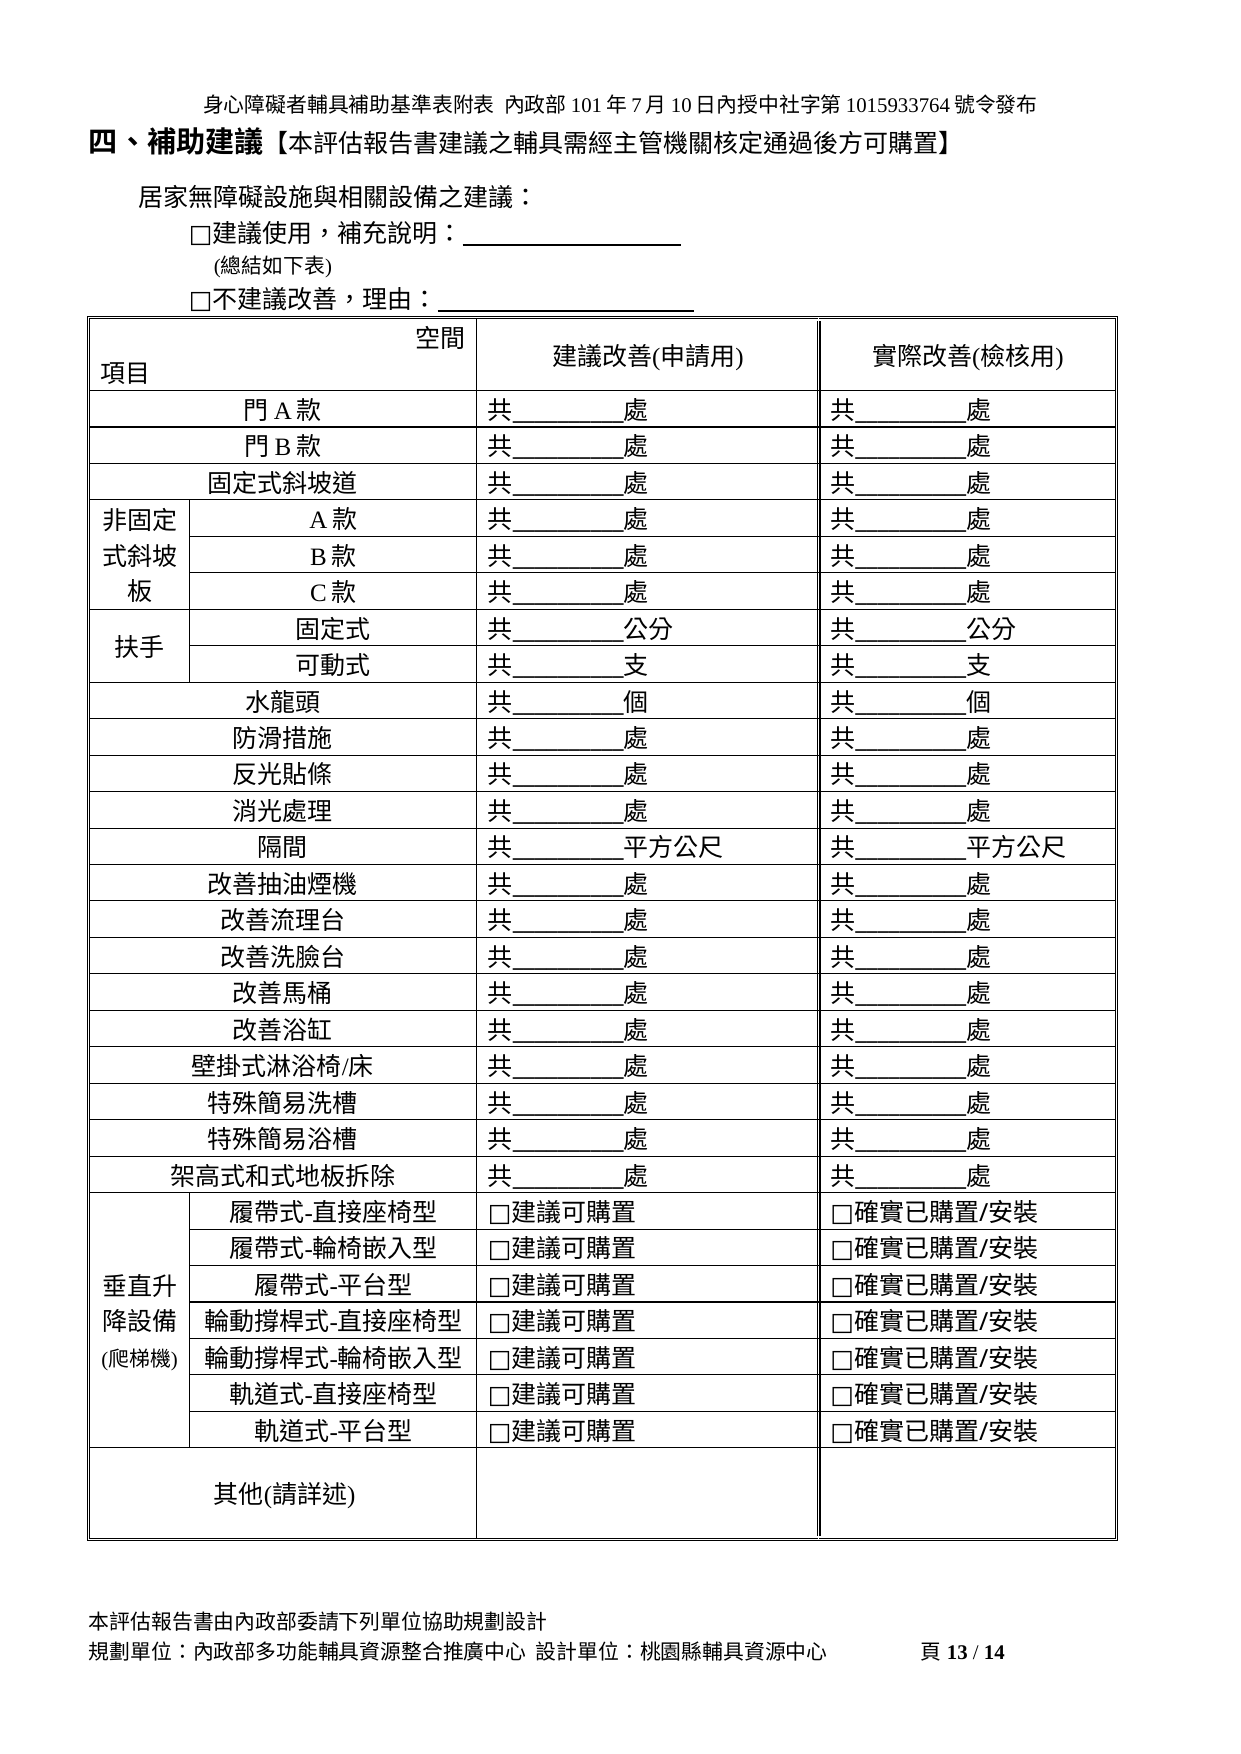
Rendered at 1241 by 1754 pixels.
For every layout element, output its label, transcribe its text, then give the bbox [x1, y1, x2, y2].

text (總結如下表) [214, 249, 1152, 280]
table_cell 架高式和式地板拆除 [90, 1157, 476, 1192]
table_cell 共__________處 [477, 1157, 817, 1192]
table_header 實際改善(檢核用) [819, 319, 1115, 390]
table_cell 共__________處 [821, 1084, 1115, 1119]
table_cell 共__________處 [477, 1047, 817, 1083]
table_cell B款 [190, 537, 476, 572]
table_cell 輪動撐桿式-直接座椅型 [190, 1303, 476, 1338]
table_cell 共__________處 [821, 1157, 1115, 1192]
table_cell 軌道式-平台型 [190, 1412, 476, 1447]
table_cell 扶手 [90, 610, 189, 682]
table_cell 改善抽油煙機 [90, 865, 476, 900]
table_cell 共__________處 [821, 756, 1115, 791]
table_cell 共__________處 [821, 500, 1115, 536]
table_cell □確實已購置/安裝 [821, 1266, 1115, 1301]
text □不建議改善，理由： [189, 280, 1152, 316]
table_cell 共__________處 [477, 573, 817, 609]
table_header 空間 項目 [90, 319, 476, 390]
table_cell 其他(請詳述) [90, 1448, 476, 1538]
table_cell 共__________處 [477, 1120, 817, 1156]
table_cell 共__________處 [821, 1120, 1115, 1156]
table_cell 共__________處 [821, 974, 1115, 1010]
table_cell □確實已購置/安裝 [821, 1303, 1115, 1338]
table_cell □建議可購置 [477, 1303, 817, 1338]
table_cell 共__________處 [477, 391, 817, 426]
table_cell 防滑措施 [90, 719, 476, 754]
table_cell 共__________平方公尺 [821, 829, 1115, 864]
table_cell 特殊簡易浴槽 [90, 1120, 476, 1156]
table_cell 門B款 [90, 428, 476, 463]
table_cell [819, 1448, 1115, 1538]
table_cell 反光貼條 [90, 756, 476, 791]
table_cell 共__________個 [821, 683, 1115, 718]
table_cell A款 [190, 500, 476, 536]
table_cell 共__________處 [821, 865, 1115, 900]
table_cell 共__________處 [477, 500, 817, 536]
table_cell 共__________處 [821, 464, 1115, 499]
table_cell 共__________支 [477, 646, 817, 682]
table_header 建議改善(申請用) [476, 317, 819, 390]
table_cell 輪動撐桿式-輪椅嵌入型 [190, 1339, 476, 1374]
table_cell 履帶式-輪椅嵌入型 [190, 1230, 476, 1265]
table_cell □建議可購置 [477, 1230, 817, 1265]
table_cell 共__________處 [477, 901, 817, 937]
table_cell □確實已購置/安裝 [821, 1339, 1115, 1374]
table_cell 履帶式-直接座椅型 [190, 1193, 476, 1228]
table_cell 非固定式斜坡板 [90, 500, 189, 609]
table_cell 共__________處 [821, 719, 1115, 754]
table_cell 共__________處 [821, 428, 1115, 463]
table_cell 共__________處 [477, 537, 817, 572]
table_cell 共__________處 [821, 1047, 1115, 1083]
table_cell 水龍頭 [90, 683, 476, 718]
text □建議使用，補充說明： [189, 213, 1152, 249]
table_cell 固定式斜坡道 [90, 464, 476, 499]
table_cell 特殊簡易洗槽 [90, 1084, 476, 1119]
table_cell 共__________處 [477, 464, 817, 499]
table_cell 履帶式-平台型 [190, 1266, 476, 1301]
table_cell 共__________個 [477, 683, 817, 718]
table_cell □確實已購置/安裝 [821, 1412, 1115, 1447]
table_cell □建議可購置 [477, 1375, 817, 1411]
table_cell □確實已購置/安裝 [821, 1375, 1115, 1411]
table_cell 可動式 [190, 646, 476, 682]
table_cell 改善浴缸 [90, 1011, 476, 1046]
table_cell □確實已購置/安裝 [821, 1230, 1115, 1265]
table_cell 共__________處 [821, 901, 1115, 937]
table_cell 共__________處 [477, 1084, 817, 1119]
table_cell □建議可購置 [477, 1266, 817, 1301]
text 居家無障礙設施與相關設備之建議： [139, 177, 1152, 213]
table_cell 共__________處 [821, 537, 1115, 572]
table_cell 壁掛式淋浴椅/床 [90, 1047, 476, 1083]
table_cell 軌道式-直接座椅型 [190, 1375, 476, 1411]
table_cell 共__________處 [821, 938, 1115, 973]
table_cell 共__________公分 [821, 610, 1115, 645]
table_cell 隔間 [90, 829, 476, 864]
table_cell 共__________處 [821, 573, 1115, 609]
table_cell 共__________處 [477, 974, 817, 1010]
table_cell 門A款 [90, 391, 476, 426]
table_cell 改善馬桶 [90, 974, 476, 1010]
table_cell 共__________處 [821, 792, 1115, 827]
table_cell [477, 1448, 819, 1538]
table_cell 共__________平方公尺 [477, 829, 817, 864]
table_cell 共__________處 [477, 865, 817, 900]
table_cell 共__________處 [821, 391, 1115, 426]
table_cell 改善洗臉台 [90, 938, 476, 973]
table_cell 共__________處 [477, 938, 817, 973]
table_cell □確實已購置/安裝 [821, 1193, 1115, 1228]
table_cell 固定式 [190, 610, 476, 645]
table_cell 共__________處 [477, 756, 817, 791]
table_cell 共__________公分 [477, 610, 817, 645]
table_cell 垂直升降設備 (爬梯機) [90, 1193, 189, 1447]
table_cell C款 [190, 573, 476, 609]
table_cell 共__________處 [821, 1011, 1115, 1046]
table_cell 共__________支 [821, 646, 1115, 682]
table_cell 共__________處 [477, 1011, 817, 1046]
table_cell 共__________處 [477, 719, 817, 754]
table_cell 改善流理台 [90, 901, 476, 937]
table_cell □建議可購置 [477, 1339, 817, 1374]
table_cell □建議可購置 [477, 1193, 817, 1228]
table_cell 消光處理 [90, 792, 476, 827]
table_cell 共__________處 [477, 428, 817, 463]
table_cell □建議可購置 [477, 1412, 817, 1447]
text 四、補助建議【本評估報告書建議之輔具需經主管機關核定通過後方可購置】 [89, 119, 1152, 160]
table_cell 共__________處 [477, 792, 817, 827]
